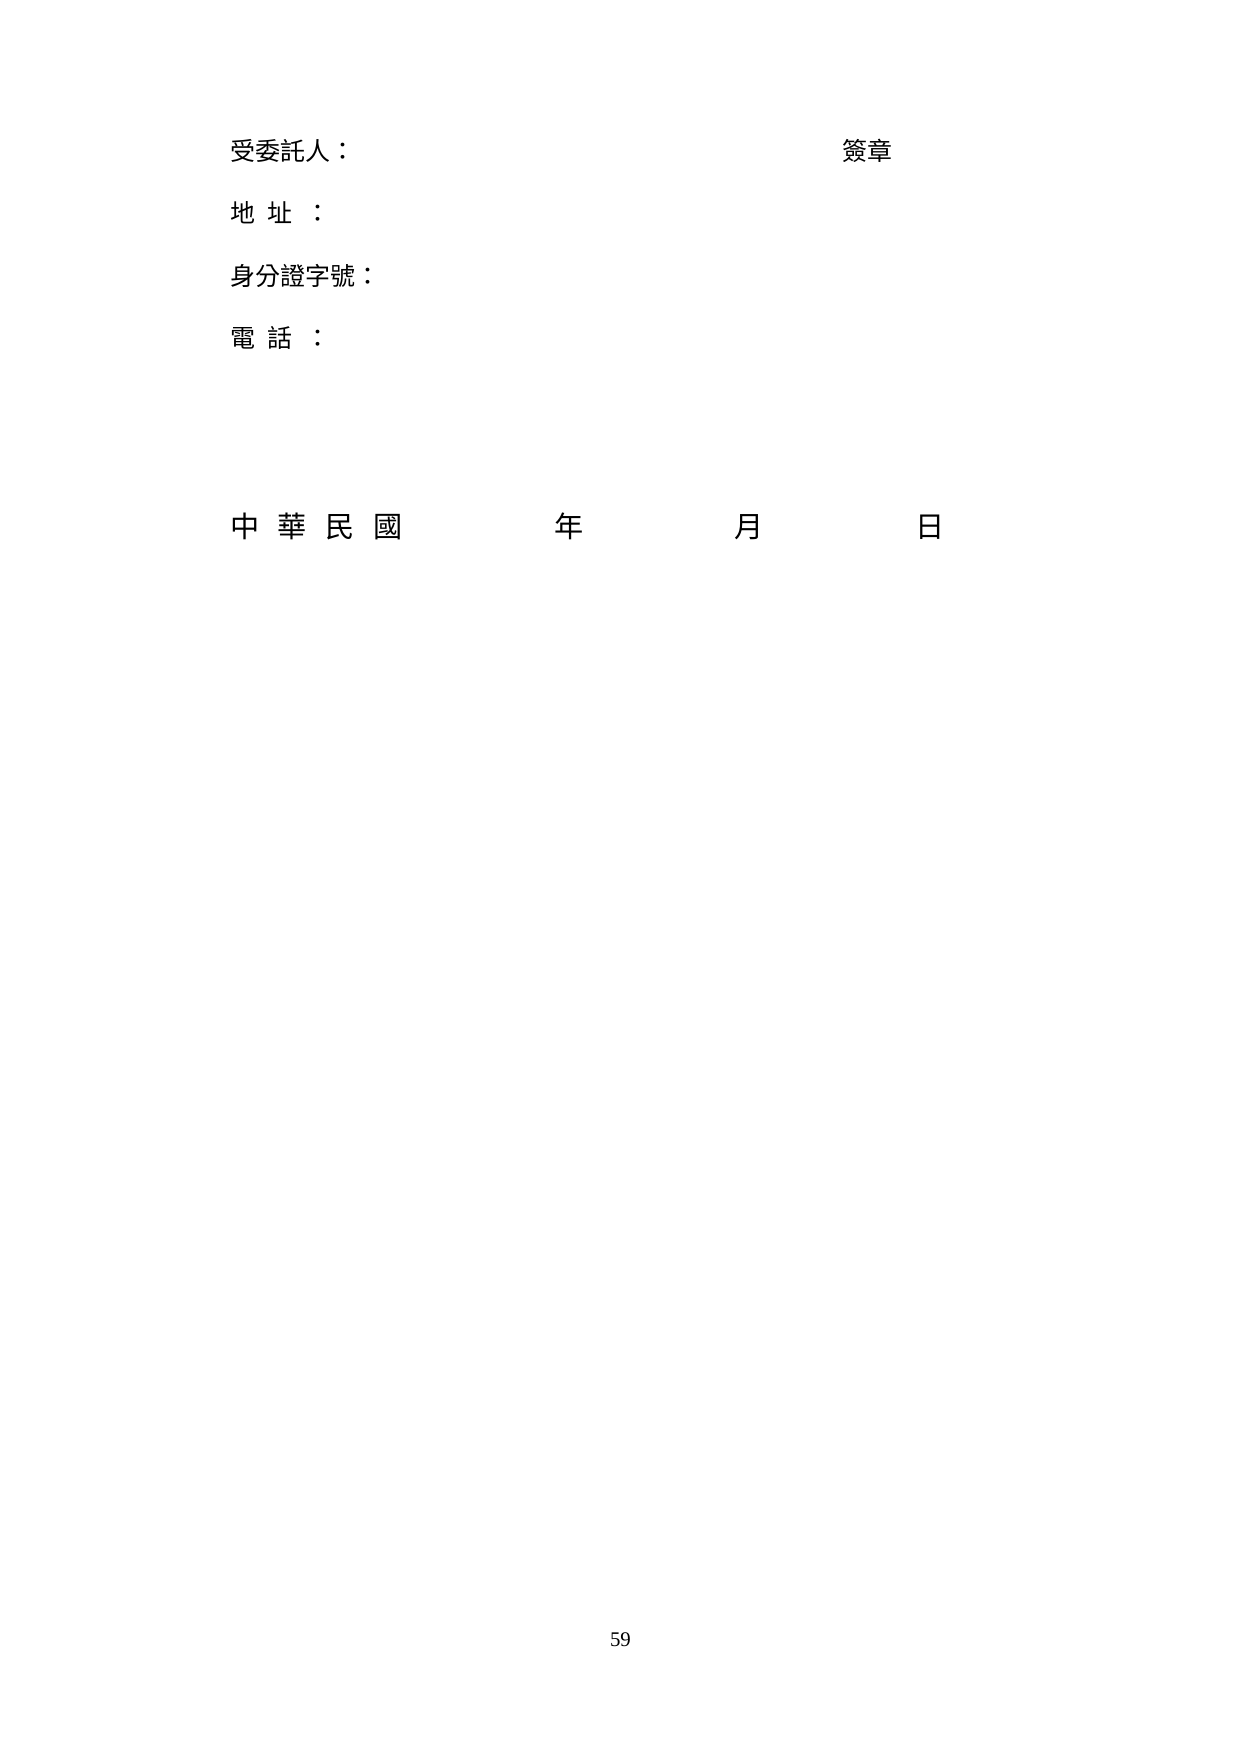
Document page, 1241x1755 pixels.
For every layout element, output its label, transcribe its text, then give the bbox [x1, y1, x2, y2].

text 中華民國 年 月 日 [230, 483, 1110, 545]
text 受委託人： 簽章 [230, 108, 1110, 170]
text 身分證字號： [230, 233, 1110, 295]
text 電話： [230, 295, 1110, 358]
text 地址： [230, 170, 1110, 233]
